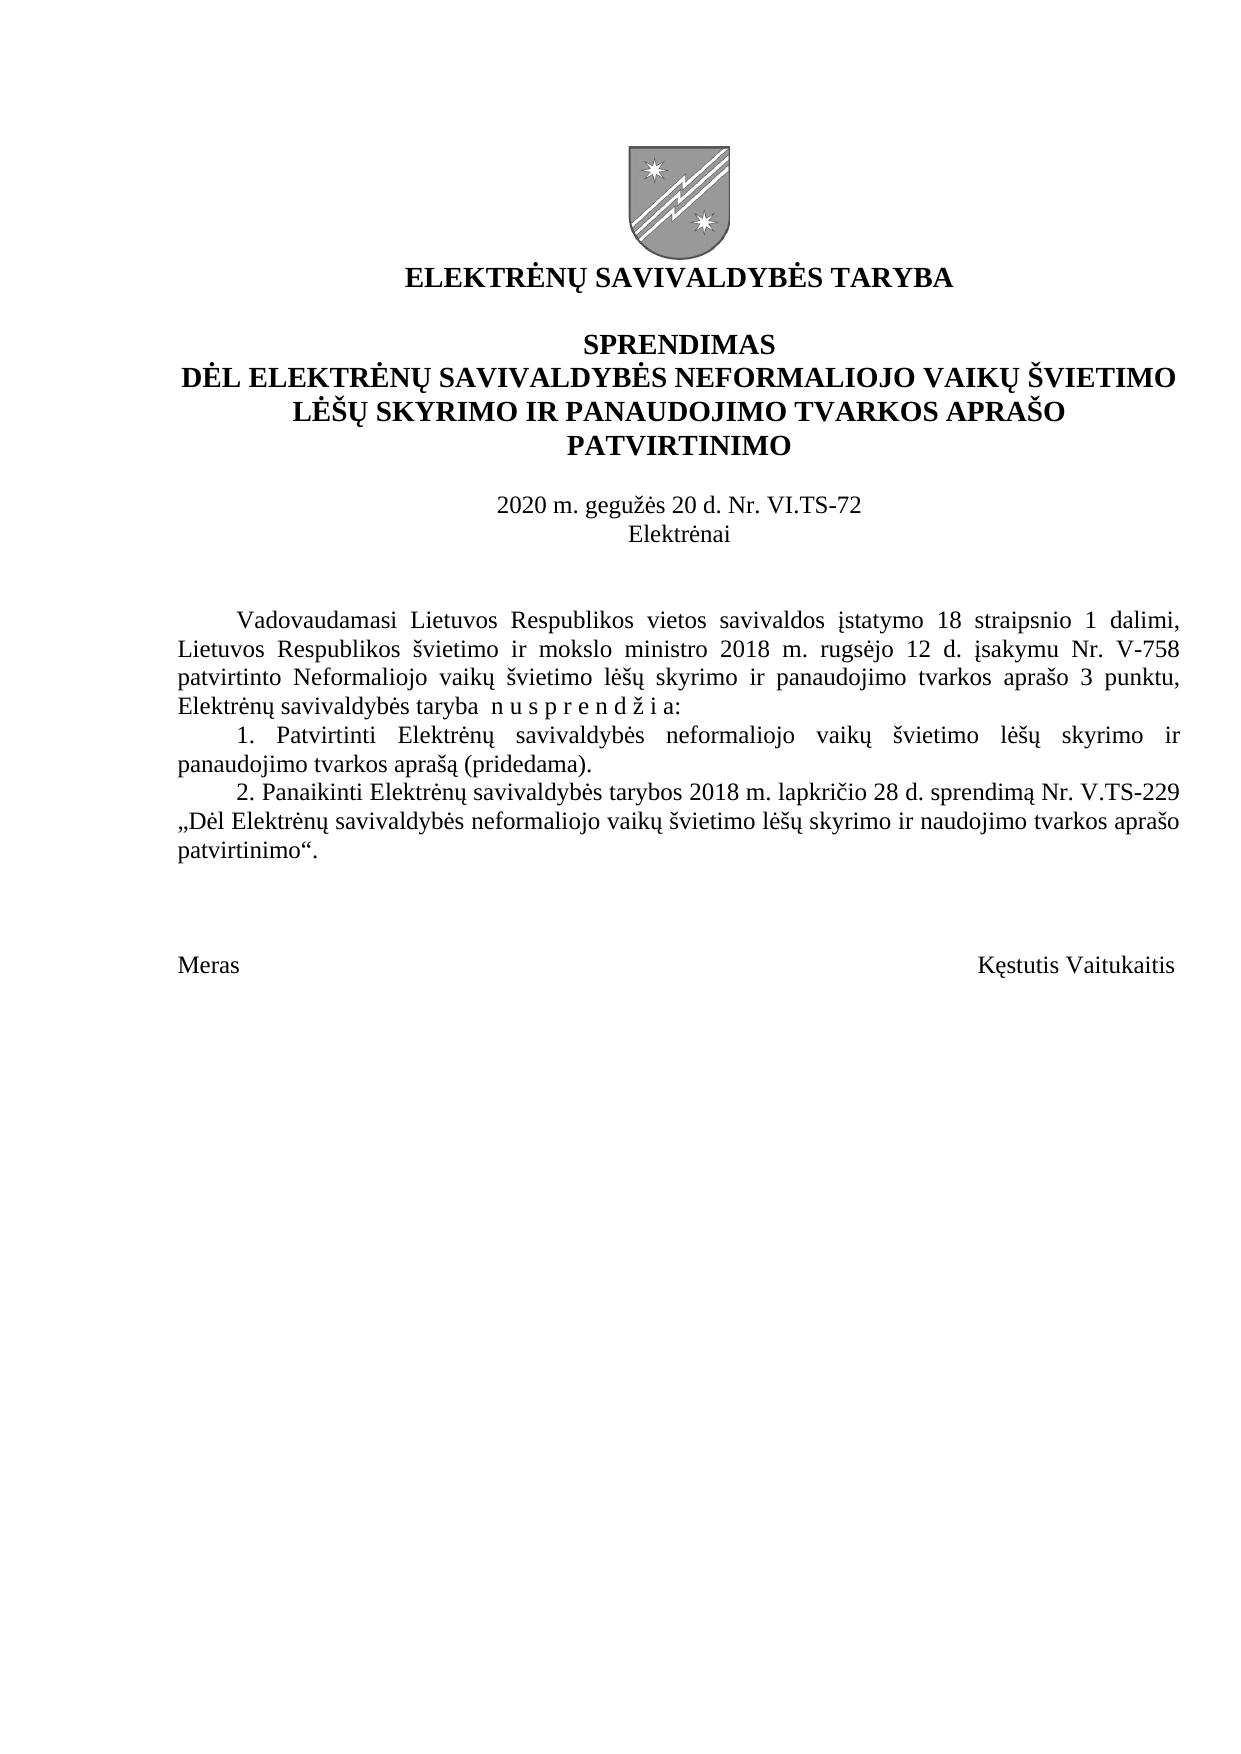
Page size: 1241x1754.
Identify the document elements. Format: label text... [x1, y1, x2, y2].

text Meras Kęstutis Vaitukaitis [177, 950, 1181, 979]
text SPRENDIMAS [177, 327, 1181, 361]
text ELEKTRĖNŲ SAVIVALDYBĖS TARYBA [177, 260, 1181, 293]
text DĖL ELEKTRĖNŲ SAVIVALDYBĖS NEFORMALIOJO VAIKŲ ŠVIETIMO LĖŠŲ SKYRIMO IR PANAUDOJIMO TVARKOS APRAŠO PATVIRTINIMO [177, 361, 1181, 461]
text 1. Patvirtinti Elektrėnų savivaldybės neformaliojo vaikų švietimo lėšų skyrimo ir panaudojimo tvarkos aprašą (pridedama). [177, 720, 1181, 777]
text Elektrėnai [177, 519, 1181, 547]
text 2020 m. gegužės 20 d. Nr. VI.TS-72 [177, 490, 1181, 519]
text 2. Panaikinti Elektrėnų savivaldybės tarybos 2018 m. lapkričio 28 d. sprendimą Nr. V.TS-229 „Dėl Elektrėnų savivaldybės neformaliojo vaikų švietimo lėšų skyrimo ir naudojimo tvarkos aprašo patvirtinimo“. [177, 777, 1181, 864]
text Vadovaudamasi Lietuvos Respublikos vietos savivaldos įstatymo 18 straipsnio 1 dalimi, Lietuvos Respublikos švietimo ir mokslo ministro 2018 m. rugsėjo 12 d. įsakymu Nr. V-758 patvirtinto Neformaliojo vaikų švietimo lėšų skyrimo ir panaudojimo tvarkos aprašo 3 punktu, Elektrėnų savivaldybės taryba n u s p r e n d ž i a: [177, 605, 1181, 720]
